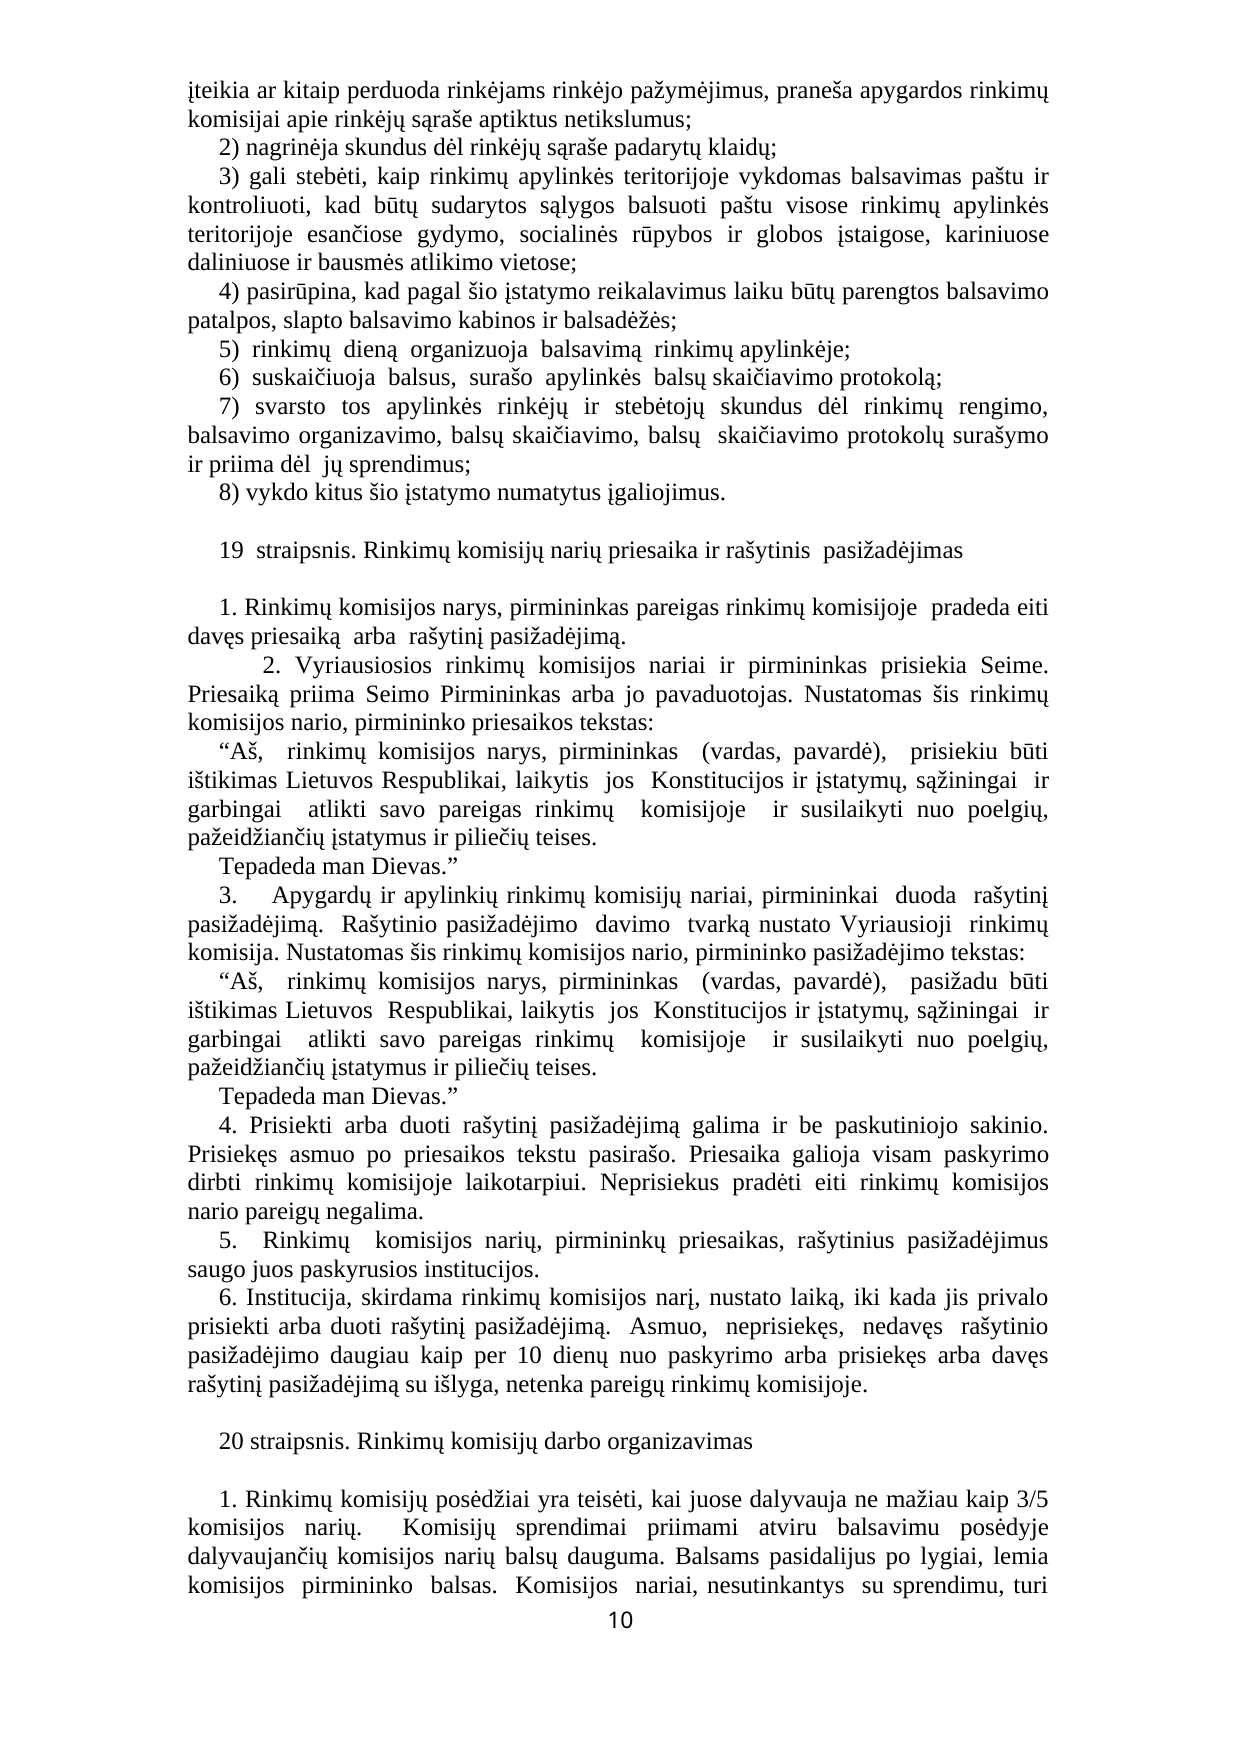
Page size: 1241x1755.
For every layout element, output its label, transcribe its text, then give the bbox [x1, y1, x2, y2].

text 4. Prisiekti arba duoti rašytinį pasižadėjimą galima ir be paskutiniojo sakinio. Prisiekęs asmuo po priesaikos tekstu pasirašo. Priesaika galioja visam paskyrimo dirbti rinkimų komisijoje laikotarpiui. Neprisiekus pradėti eiti rinkimų komisijos nario pareigų negalima. [187, 1110, 1050, 1225]
text 8) vykdo kitus šio įstatymo numatytus įgaliojimus. [187, 477, 1050, 506]
text 7) svarsto tos apylinkės rinkėjų ir stebėtojų skundus dėl rinkimų rengimo, balsavimo organizavimo, balsų skaičiavimo, balsų skaičiavimo protokolų surašymo ir priima dėl jų sprendimus; [187, 391, 1050, 477]
text Tepadeda man Dievas.” [187, 1081, 1050, 1110]
text 6) suskaičiuoja balsus, surašo apylinkės balsų skaičiavimo protokolą; [187, 362, 1050, 391]
text “Aš, rinkimų komisijos narys, pirmininkas (vardas, pavardė), pasižadu būti ištikimas Lietuvos Respublikai, laikytis jos Konstitucijos ir įstatymų, sąžiningai ir garbingai atlikti savo pareigas rinkimų komisijoje ir susilaikyti nuo poelgių, pažeidžiančių įstatymus ir piliečių teises. [187, 966, 1050, 1081]
text 1. Rinkimų komisijų posėdžiai yra teisėti, kai juose dalyvauja ne mažiau kaip 3/5 komisijos narių. Komisijų sprendimai priimami atviru balsavimu posėdyje dalyvaujančių komisijos narių balsų dauguma. Balsams pasidalijus po lygiai, lemia komisijos pirmininko balsas. Komisijos nariai, nesutinkantys su sprendimu, turi [187, 1484, 1050, 1599]
text 6. Institucija, skirdama rinkimų komisijos narį, nustato laiką, iki kada jis privalo prisiekti arba duoti rašytinį pasižadėjimą. Asmuo, neprisiekęs, nedavęs rašytinio pasižadėjimo daugiau kaip per 10 dienų nuo paskyrimo arba prisiekęs arba davęs rašytinį pasižadėjimą su išlyga, netenka pareigų rinkimų komisijoje. [187, 1282, 1050, 1397]
text 2) nagrinėja skundus dėl rinkėjų sąraše padarytų klaidų; [187, 132, 1050, 161]
text 3) gali stebėti, kaip rinkimų apylinkės teritorijoje vykdomas balsavimas paštu ir kontroliuoti, kad būtų sudarytos sąlygos balsuoti paštu visose rinkimų apylinkės teritorijoje esančiose gydymo, socialinės rūpybos ir globos įstaigose, kariniuose daliniuose ir bausmės atlikimo vietose; [187, 161, 1050, 276]
text 3. Apygardų ir apylinkių rinkimų komisijų nariai, pirmininkai duoda rašytinį pasižadėjimą. Rašytinio pasižadėjimo davimo tvarką nustato Vyriausioji rinkimų komisija. Nustatomas šis rinkimų komisijos nario, pirmininko pasižadėjimo tekstas: [187, 880, 1050, 966]
text 20 straipsnis. Rinkimų komisijų darbo organizavimas [187, 1426, 1050, 1455]
text įteikia ar kitaip perduoda rinkėjams rinkėjo pažymėjimus, praneša apygardos rinkimų komisijai apie rinkėjų sąraše aptiktus netikslumus; [187, 75, 1050, 132]
text “Aš, rinkimų komisijos narys, pirmininkas (vardas, pavardė), prisiekiu būti ištikimas Lietuvos Respublikai, laikytis jos Konstitucijos ir įstatymų, sąžiningai ir garbingai atlikti savo pareigas rinkimų komisijoje ir susilaikyti nuo poelgių, pažeidžiančių įstatymus ir piliečių teises. [187, 736, 1050, 851]
text 5) rinkimų dieną organizuoja balsavimą rinkimų apylinkėje; [187, 334, 1050, 362]
text Tepadeda man Dievas.” [187, 851, 1050, 880]
text 2. Vyriausiosios rinkimų komisijos nariai ir pirmininkas prisiekia Seime. Priesaiką priima Seimo Pirmininkas arba jo pavaduotojas. Nustatomas šis rinkimų komisijos nario, pirmininko priesaikos tekstas: [187, 650, 1050, 736]
text 19 straipsnis. Rinkimų komisijų narių priesaika ir rašytinis pasižadėjimas [187, 535, 1050, 564]
text 5. Rinkimų komisijos narių, pirmininkų priesaikas, rašytinius pasižadėjimus saugo juos paskyrusios institucijos. [187, 1225, 1050, 1282]
text 4) pasirūpina, kad pagal šio įstatymo reikalavimus laiku būtų parengtos balsavimo patalpos, slapto balsavimo kabinos ir balsadėžės; [187, 276, 1050, 334]
text 1. Rinkimų komisijos narys, pirmininkas pareigas rinkimų komisijoje pradeda eiti davęs priesaiką arba rašytinį pasižadėjimą. [187, 592, 1050, 650]
